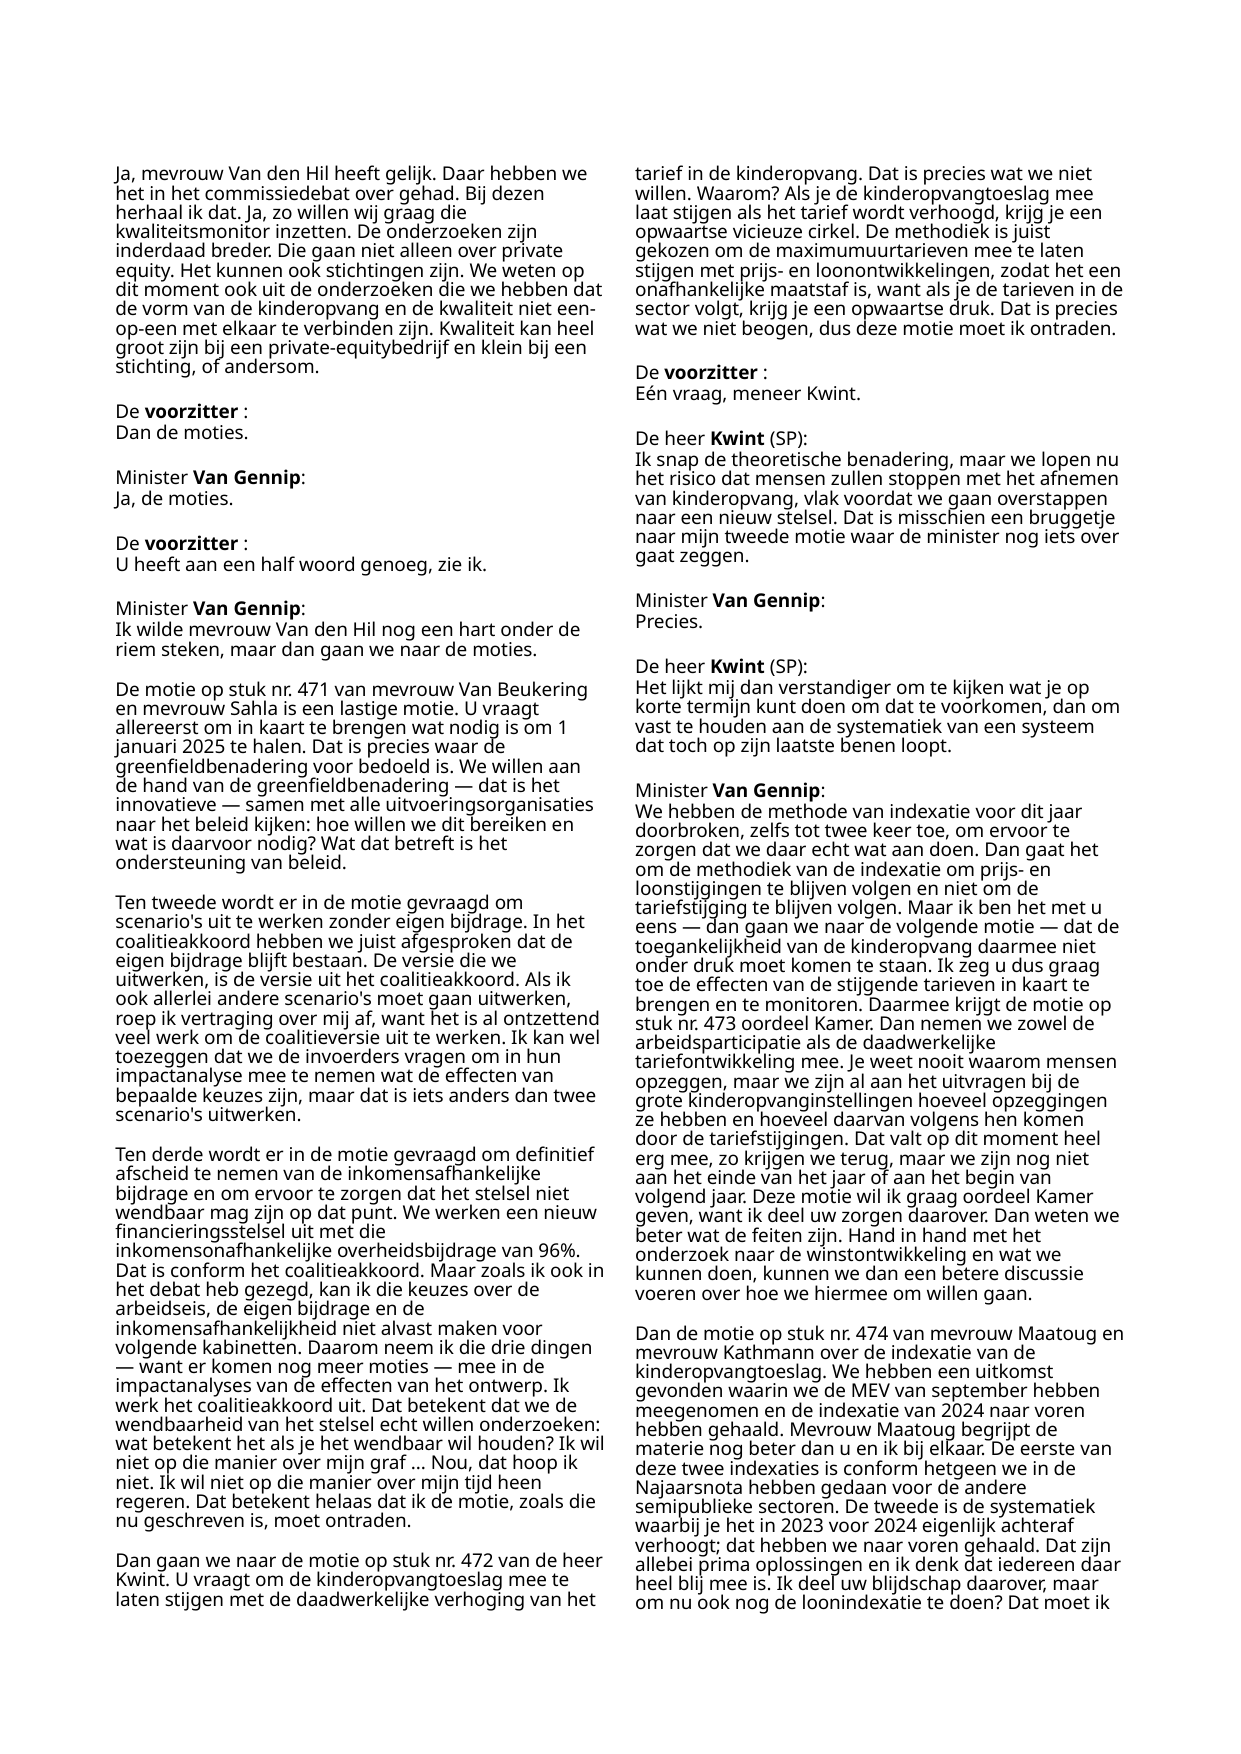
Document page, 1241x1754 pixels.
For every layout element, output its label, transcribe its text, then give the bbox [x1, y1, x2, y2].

text Ja, de moties. [115, 490, 605, 509]
text Minister Van Gennip: [115, 464, 605, 490]
text Ik wilde mevrouw Van den Hil nog een hart onder de riem steken, maar dan gaan we naar de moties. [115, 621, 605, 660]
text tarief in de kinderopvang. Dat is precies wat we niet willen. Waarom? Als je de kinderopvangtoeslag mee laat stijgen als het tarief wordt verhoogd, krijg je een opwaartse vicieuze cirkel. De methodiek is juist gekozen om de maximumuurtarieven mee te laten stijgen met prijs- en loonontwikkelingen, zodat het een onafhankelijke maatstaf is, want als je de tarieven in de sector volgt, krijg je een opwaartse druk. Dat is precies wat we niet beogen, dus deze motie moet ik ontraden. [635, 165, 1125, 339]
text Precies. [635, 613, 1125, 633]
text U heeft aan een half woord genoeg, zie ik. [115, 556, 605, 575]
text Het lijkt mij dan verstandiger om te kijken wat je op korte termijn kunt doen om dat te voorkomen, dan om vast te houden aan de systematiek van een systeem dat toch op zijn laatste benen loopt. [635, 679, 1125, 756]
text De heer Kwint (SP): [635, 653, 1125, 679]
text Ik snap de theoretische benadering, maar we lopen nu het risico dat mensen zullen stoppen met het afnemen van kinderopvang, vlak voordat we gaan overstappen naar een nieuw stelsel. Dat is misschien een bruggetje naar mijn tweede motie waar de minister nog iets over gaat zeggen. [635, 451, 1125, 567]
text Dan de motie op stuk nr. 474 van mevrouw Maatoug en mevrouw Kathmann over de indexatie van de kinderopvangtoeslag. We hebben een uitkomst gevonden waarin we de MEV van september hebben meegenomen en de indexatie van 2024 naar voren hebben gehaald. Mevrouw Maatoug begrijpt de materie nog beter dan u en ik bij elkaar. De eerste van deze twee indexaties is conform hetgeen we in de Najaarsnota hebben gedaan voor de andere semipublieke sectoren. De tweede is de systematiek waarbij je het in 2023 voor 2024 eigenlijk achteraf verhoogt; dat hebben we naar voren gehaald. Dat zijn allebei prima oplossingen en ik denk dat iedereen daar heel blij mee is. Ik deel uw blijdschap daarover, maar om nu ook nog de loonindexatie te doen? Dat moet ik [635, 1324, 1125, 1614]
text We hebben de methode van indexatie voor dit jaar doorbroken, zelfs tot twee keer toe, om ervoor te zorgen dat we daar echt wat aan doen. Dan gaat het om de methodiek van de indexatie om prijs- en loonstijgingen te blijven volgen en niet om de tariefstijging te blijven volgen. Maar ik ben het met u eens — dan gaan we naar de volgende motie — dat de toegankelijkheid van de kinderopvang daarmee niet onder druk moet komen te staan. Ik zeg u dus graag toe de effecten van de stijgende tarieven in kaart te brengen en te monitoren. Daarmee krijgt de motie op stuk nr. 473 oordeel Kamer. Dan nemen we zowel de arbeidsparticipatie als de daadwerkelijke tariefontwikkeling mee. Je weet nooit waarom mensen opzeggen, maar we zijn al aan het uitvragen bij de grote kinderopvanginstellingen hoeveel opzeggingen ze hebben en hoeveel daarvan volgens hen komen door de tariefstijgingen. Dat valt op dit moment heel erg mee, zo krijgen we terug, maar we zijn nog niet aan het einde van het jaar of aan het begin van volgend jaar. Deze motie wil ik graag oordeel Kamer geven, want ik deel uw zorgen daarover. Dan weten we beter wat de feiten zijn. Hand in hand met het onderzoek naar de winstontwikkeling en wat we kunnen doen, kunnen we dan een betere discussie voeren over hoe we hiermee om willen gaan. [635, 803, 1125, 1304]
text De voorzitter : [115, 530, 605, 556]
text Dan gaan we naar de motie op stuk nr. 472 van de heer Kwint. U vraagt om de kinderopvangtoeslag mee te laten stijgen met de daadwerkelijke verhoging van het [115, 1552, 605, 1610]
text Ten tweede wordt er in de motie gevraagd om scenario's uit te werken zonder eigen bijdrage. In het coalitieakkoord hebben we juist afgesproken dat de eigen bijdrage blijft bestaan. De versie die we uitwerken, is de versie uit het coalitieakkoord. Als ik ook allerlei andere scenario's moet gaan uitwerken, roep ik vertraging over mij af, want het is al ontzettend veel werk om de coalitieversie uit te werken. Ik kan wel toezeggen dat we de invoerders vragen om in hun impactanalyse mee te nemen wat de effecten van bepaalde keuzes zijn, maar dat is iets anders dan twee scenario's uitwerken. [115, 894, 605, 1125]
text De voorzitter : [115, 398, 605, 424]
text Ten derde wordt er in de motie gevraagd om definitief afscheid te nemen van de inkomensafhankelijke bijdrage en om ervoor te zorgen dat het stelsel niet wendbaar mag zijn op dat punt. We werken een nieuw financieringsstelsel uit met die inkomensonafhankelijke overheidsbijdrage van 96%. Dat is conform het coalitieakkoord. Maar zoals ik ook in het debat heb gezegd, kan ik die keuzes over de arbeidseis, de eigen bijdrage en de inkomensafhankelijkheid niet alvast maken voor volgende kabinetten. Daarom neem ik die drie dingen — want er komen nog meer moties — mee in de impactanalyses van de effecten van het ontwerp. Ik werk het coalitieakkoord uit. Dat betekent dat we de wendbaarheid van het stelsel echt willen onderzoeken: wat betekent het als je het wendbaar wil houden? Ik wil niet op die manier over mijn graf ... Nou, dat hoop ik niet. Ik wil niet op die manier over mijn tijd heen regeren. Dat betekent helaas dat ik de motie, zoals die nu geschreven is, moet ontraden. [115, 1146, 605, 1531]
text Minister Van Gennip: [635, 588, 1125, 613]
text Minister Van Gennip: [635, 777, 1125, 803]
text Dan de moties. [115, 424, 605, 443]
text De motie op stuk nr. 471 van mevrouw Van Beukering en mevrouw Sahla is een lastige motie. U vraagt allereerst om in kaart te brengen wat nodig is om 1 januari 2025 te halen. Dat is precies waar de greenfieldbenadering voor bedoeld is. We willen aan de hand van de greenfieldbenadering — dat is het innovatieve — samen met alle uitvoeringsorganisaties naar het beleid kijken: hoe willen we dit bereiken en wat is daarvoor nodig? Wat dat betreft is het ondersteuning van beleid. [115, 681, 605, 873]
text De heer Kwint (SP): [635, 425, 1125, 451]
text Eén vraag, meneer Kwint. [635, 385, 1125, 404]
text De voorzitter : [635, 359, 1125, 385]
text Ja, mevrouw Van den Hil heeft gelijk. Daar hebben we het in het commissiedebat over gehad. Bij dezen herhaal ik dat. Ja, zo willen wij graag die kwaliteitsmonitor inzetten. De onderzoeken zijn inderdaad breder. Die gaan niet alleen over private equity. Het kunnen ook stichtingen zijn. We weten op dit moment ook uit de onderzoeken die we hebben dat de vorm van de kinderopvang en de kwaliteit niet een-op-een met elkaar te verbinden zijn. Kwaliteit kan heel groot zijn bij een private-equitybedrijf en klein bij een stichting, of andersom. [115, 165, 605, 377]
text Minister Van Gennip: [115, 596, 605, 621]
